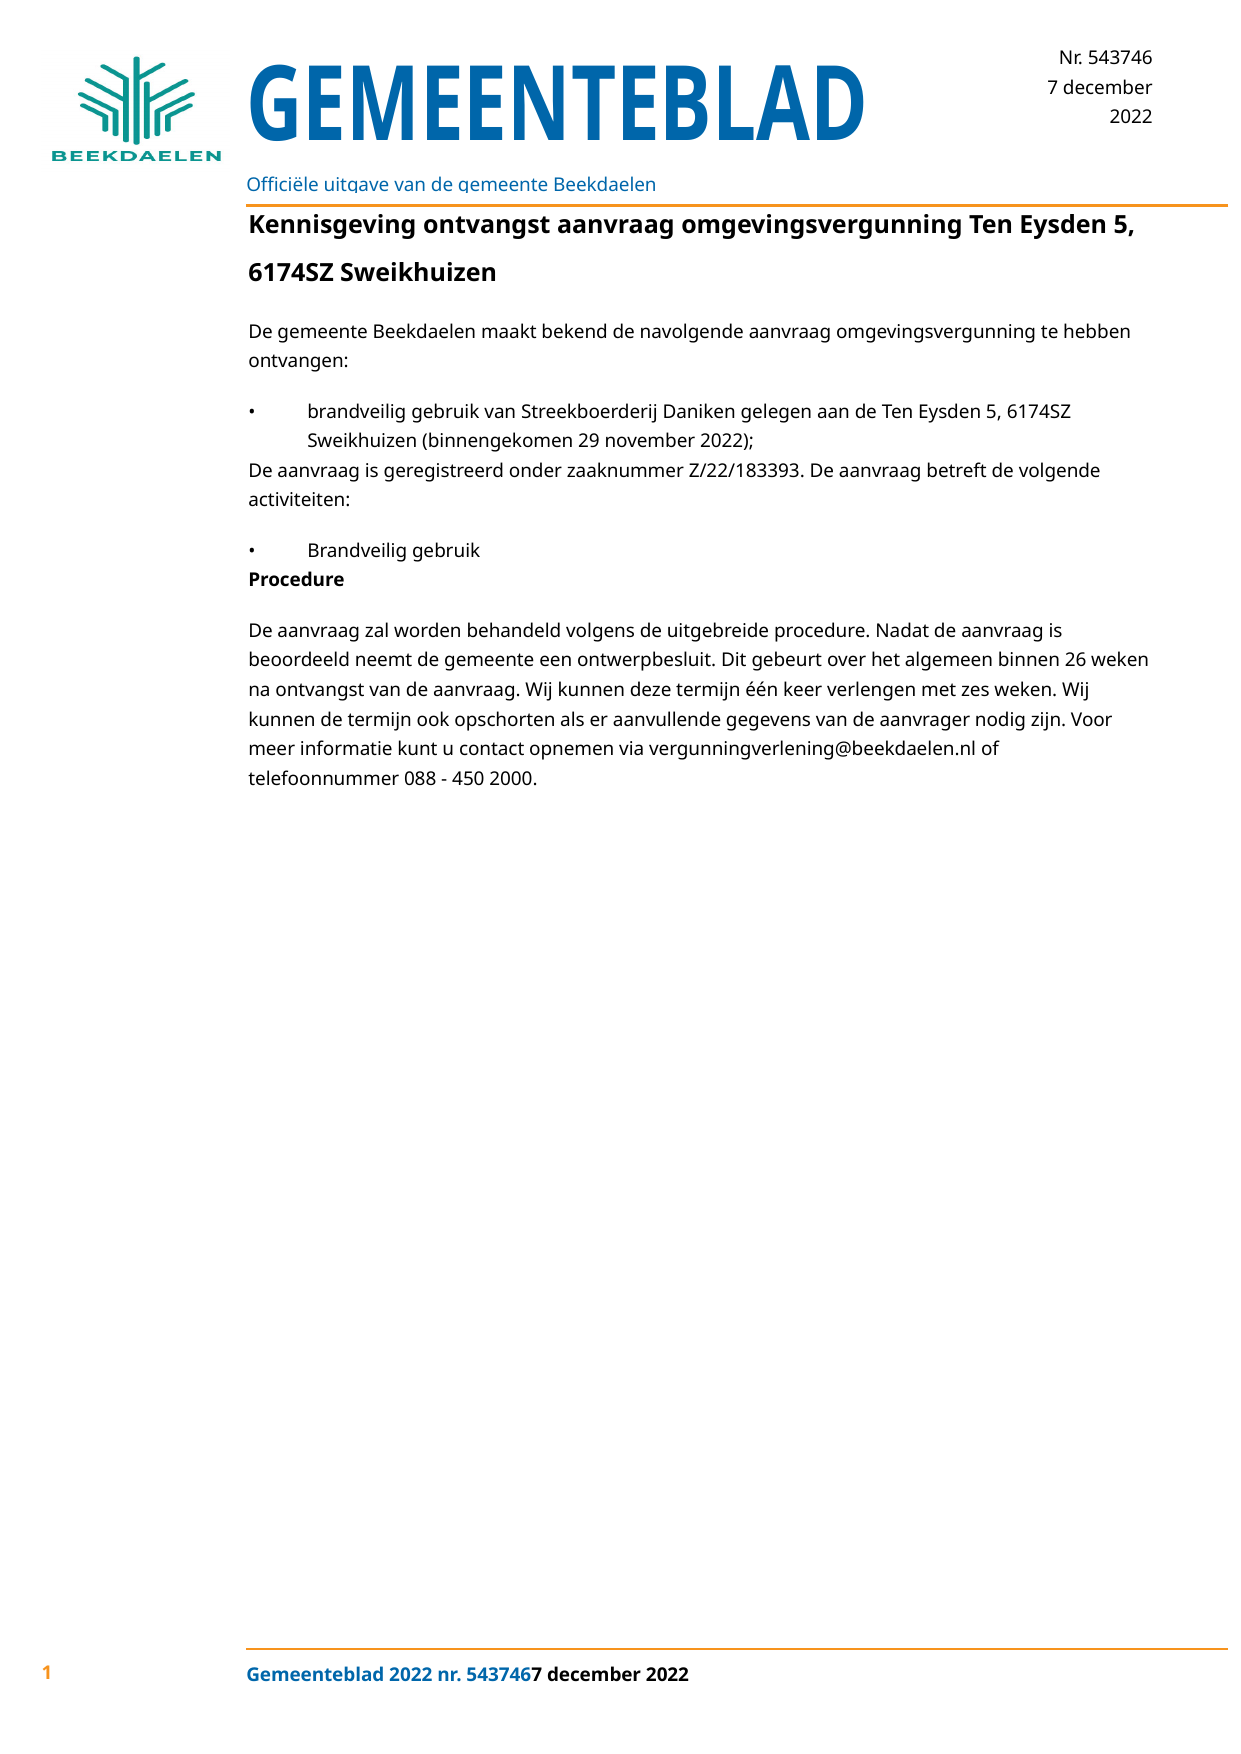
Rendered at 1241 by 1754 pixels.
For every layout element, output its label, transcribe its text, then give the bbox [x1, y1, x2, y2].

picture [41, 47, 231, 172]
list brandveilig gebruik van Streekboerderij Daniken gelegen aan de Ten Eysden 5, 6174SZ Sweikhuizen (binnengekomen 29 november 2022); [248, 398, 1152, 453]
text Kennisgeving ontvangst aanvraag omgevingsvergunning Ten Eysden 5, 6174SZ Sweikhuizen [248, 207, 1152, 288]
text De aanvraag is geregistreerd onder zaaknummer Z/22/183393. De aanvraag betreft de volgende activiteiten: [248, 457, 1152, 512]
text De gemeente Beekdaelen maakt bekend de navolgende aanvraag omgevingsvergunning te hebben ontvangen: [248, 318, 1152, 373]
list Brandveilig gebruik [248, 537, 1152, 563]
text De aanvraag zal worden behandeld volgens de uitgebreide procedure. Nadat de aanvraag is beoordeeld neemt de gemeente een ontwerpbesluit. Dit gebeurt over het algemeen binnen 26 weken na ontvangst van de aanvraag. Wij kunnen deze termijn één keer verlengen met zes weken. Wij kunnen de termijn ook opschorten als er aanvullende gegevens van de aanvrager nodig zijn. Voor meer informatie kunt u contact opnemen via vergunningverlening@beekdaelen.nl of telefoonnummer 088 - 450 2000. [248, 617, 1152, 791]
text Procedure [248, 567, 1152, 592]
